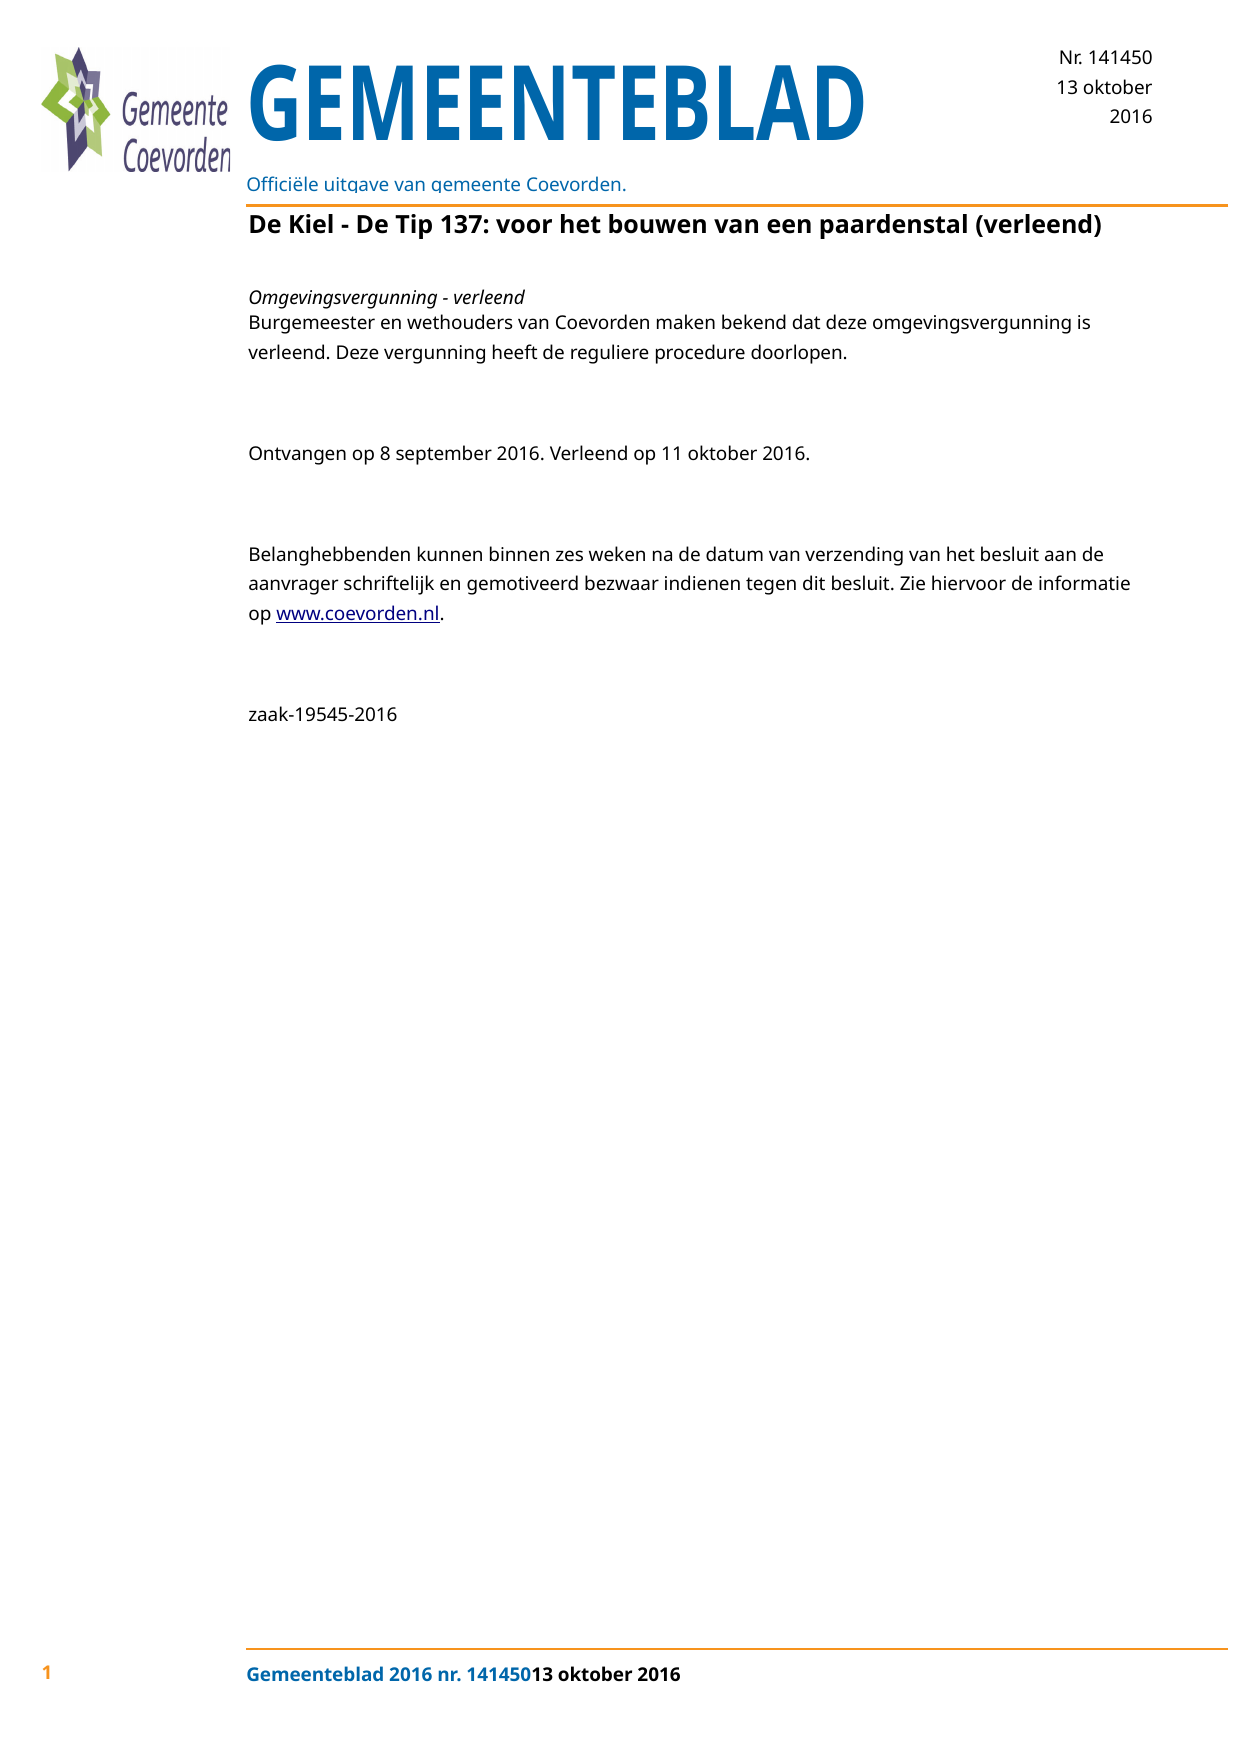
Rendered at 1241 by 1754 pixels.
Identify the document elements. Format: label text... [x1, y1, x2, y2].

text De Kiel - De Tip 137: voor het bouwen van een paardenstal (verleend) [248, 207, 1152, 241]
text zaak-19545-2016 [248, 701, 1152, 727]
picture [41, 47, 231, 172]
text Burgemeester en wethouders van Coevorden maken bekend dat deze omgevingsvergunning is verleend. Deze vergunning heeft de reguliere procedure doorlopen. [248, 309, 1152, 365]
text Ontvangen op 8 september 2016. Verleend op 11 oktober 2016. [248, 440, 1152, 466]
text Omgevingsvergunning - verleend [248, 284, 1152, 309]
text Belanghebbenden kunnen binnen zes weken na de datum van verzending van het besluit aan de aanvrager schriftelijk en gemotiveerd bezwaar indienen tegen dit besluit. Zie hiervoor de informatie op www.coevorden.nl. [248, 541, 1152, 626]
